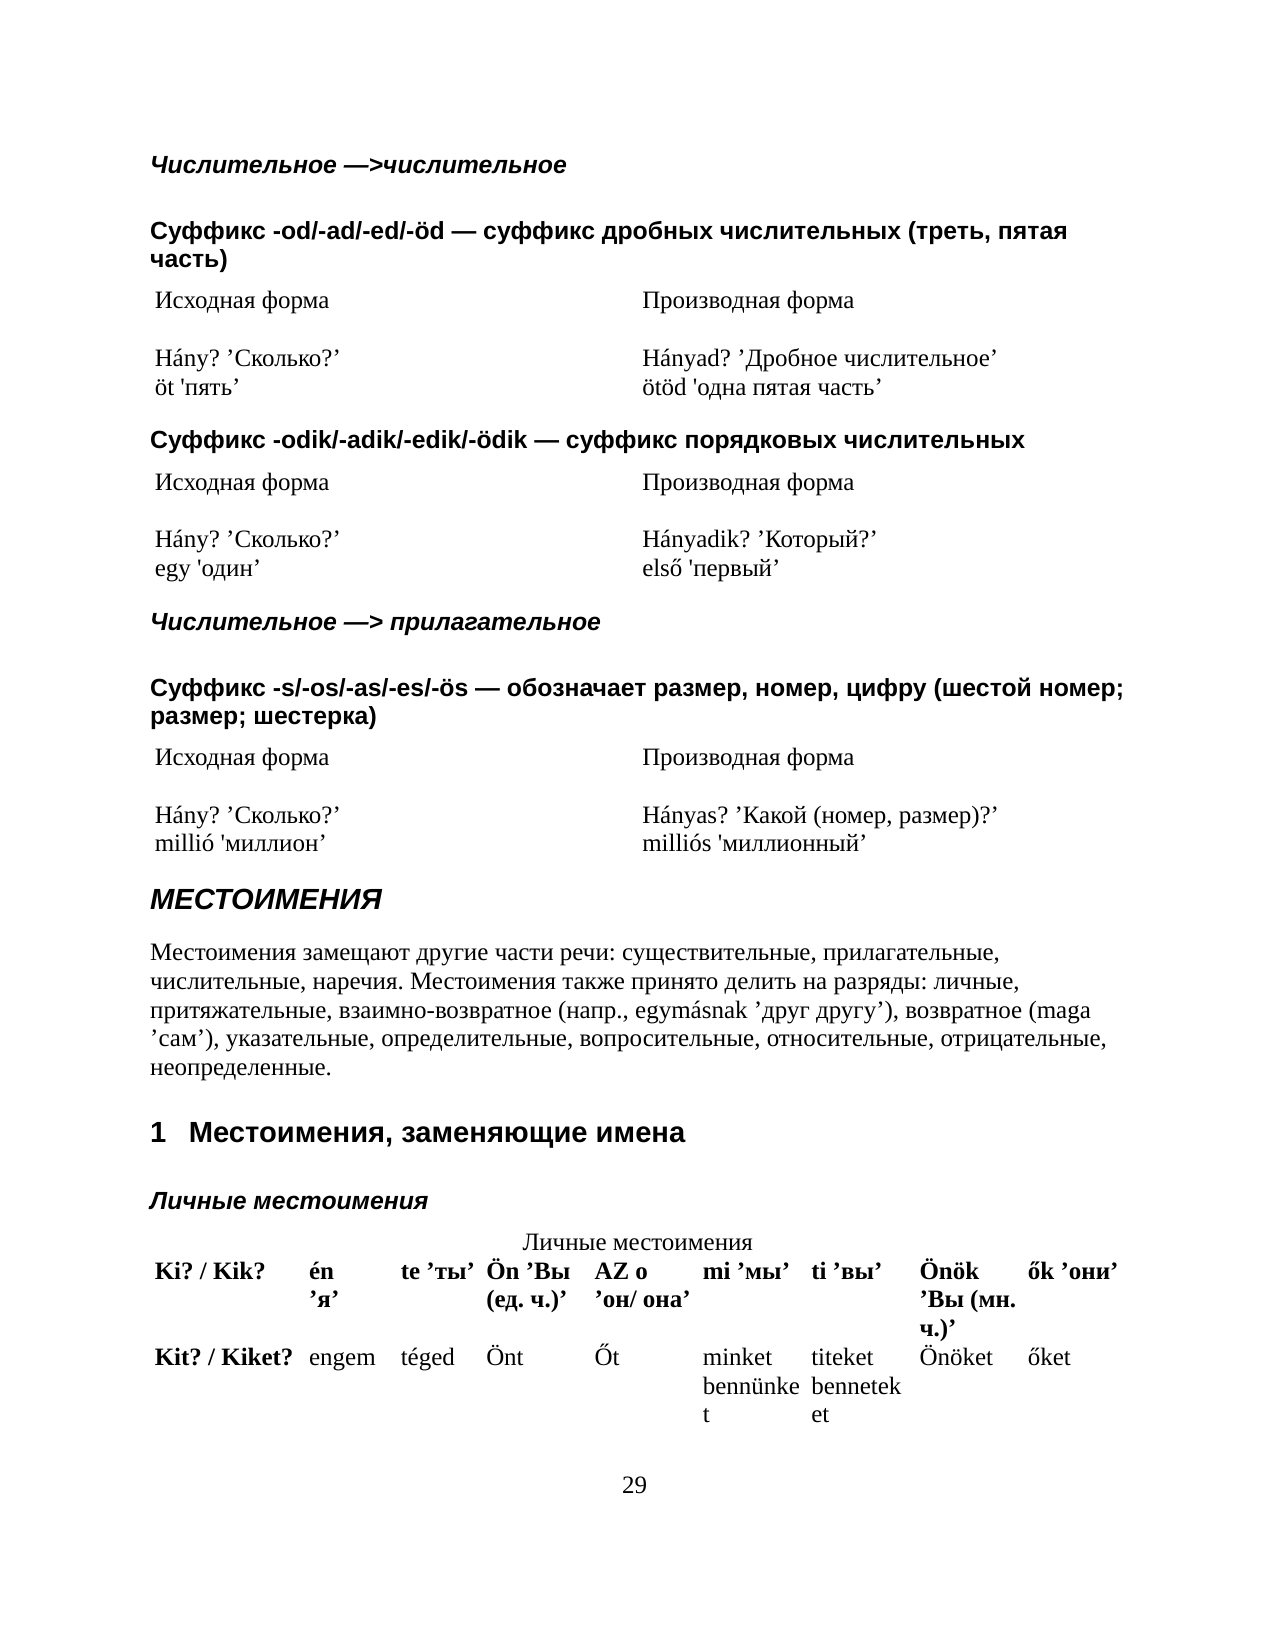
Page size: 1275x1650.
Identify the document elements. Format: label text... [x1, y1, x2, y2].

table_cell Hányas? ’Какой (номер, размер)?’ [638, 800, 1125, 828]
text Местоимения замещают другие части речи: существительные, прилагательные, числительные, наречия. Местоимения также принято делить на разряды: личные, притяжательные, взаимно-возвратное (напр., egymásnak ’друг другу’), возвратное (maga ’сам’), указательные, определительные, вопросительные, относительные, отрицательные, неопределенные. [150, 937, 1125, 1081]
table_cell Hány? ’Сколько?’ [150, 800, 637, 828]
table_cell [150, 771, 1125, 800]
table_header Исходная форма [150, 467, 637, 495]
subtitle Суффикс -od/-ad/-ed/-öd — суффикс дробных числительных (треть, пятая часть) [150, 216, 1125, 273]
table_cell ti ’вы’ [806, 1256, 915, 1342]
table_cell titeket benneteket [806, 1342, 915, 1428]
table_cell milliós 'миллионный’ [638, 829, 1125, 857]
table_cell Hányad? ’Дробное числительное’ [638, 343, 1125, 372]
subtitle МЕСТОИМЕНИЯ [150, 882, 1125, 916]
table_cell minket bennünket [698, 1342, 806, 1428]
table_header Производная форма [638, 286, 1125, 314]
table_cell Ön ’Вы (ед. ч.)’ [481, 1256, 590, 1342]
table_cell egy 'один’ [150, 553, 637, 582]
table_cell mi ’мы’ [698, 1256, 806, 1342]
table_header Производная форма [638, 742, 1125, 771]
table_cell Őt [590, 1342, 698, 1428]
table_cell ötöd 'одна пятая часть’ [638, 372, 1125, 401]
subtitle Числительное —> прилагательное [150, 607, 1125, 635]
table_header Производная форма [638, 467, 1125, 495]
subtitle Местоимения, заменяющие имена [150, 1115, 1125, 1148]
table_cell ők ’они’ [1023, 1256, 1125, 1342]
table_cell AZ о ’он/ она’ [590, 1256, 698, 1342]
table_cell Önt [481, 1342, 590, 1428]
table_cell Hány? ’Сколько?’ [150, 343, 637, 372]
table_cell öt 'пять’ [150, 372, 637, 401]
table_cell Hányadik? ’Который?’ [638, 524, 1125, 553]
table_cell téged [396, 1342, 481, 1428]
table_cell engem [305, 1342, 396, 1428]
table_cell [150, 495, 1125, 524]
subtitle Числительное —>числительное [150, 150, 1125, 178]
table_cell Hány? ’Сколько?’ [150, 524, 637, 553]
subtitle Суффикс -s/-os/-as/-es/-ös — обозначает размер, номер, цифру (шестой номер; размер; шестерка) [150, 673, 1125, 730]
table_cell Ki? / Kik? [150, 1256, 304, 1342]
subtitle Личные местоимения [150, 1186, 1125, 1214]
table_header Исходная форма [150, 742, 637, 771]
table_cell Kit? / Kiket? [150, 1342, 304, 1428]
table_cell én ’я’ [305, 1256, 396, 1342]
table_cell millió 'миллион’ [150, 829, 637, 857]
table_header Личные местоимения [150, 1227, 1125, 1256]
table_cell őket [1023, 1342, 1125, 1428]
table_header Исходная форма [150, 286, 637, 314]
table_cell Önök ’Вы (мн. ч.)’ [915, 1256, 1023, 1342]
subtitle Суффикс -odik/-adik/-edik/-ödik — суффикс порядковых числительных [150, 426, 1125, 454]
table_cell első 'первый’ [638, 553, 1125, 582]
table_cell [150, 314, 1125, 343]
table_cell te ’ты’ [396, 1256, 481, 1342]
table_cell Önöket [915, 1342, 1023, 1428]
